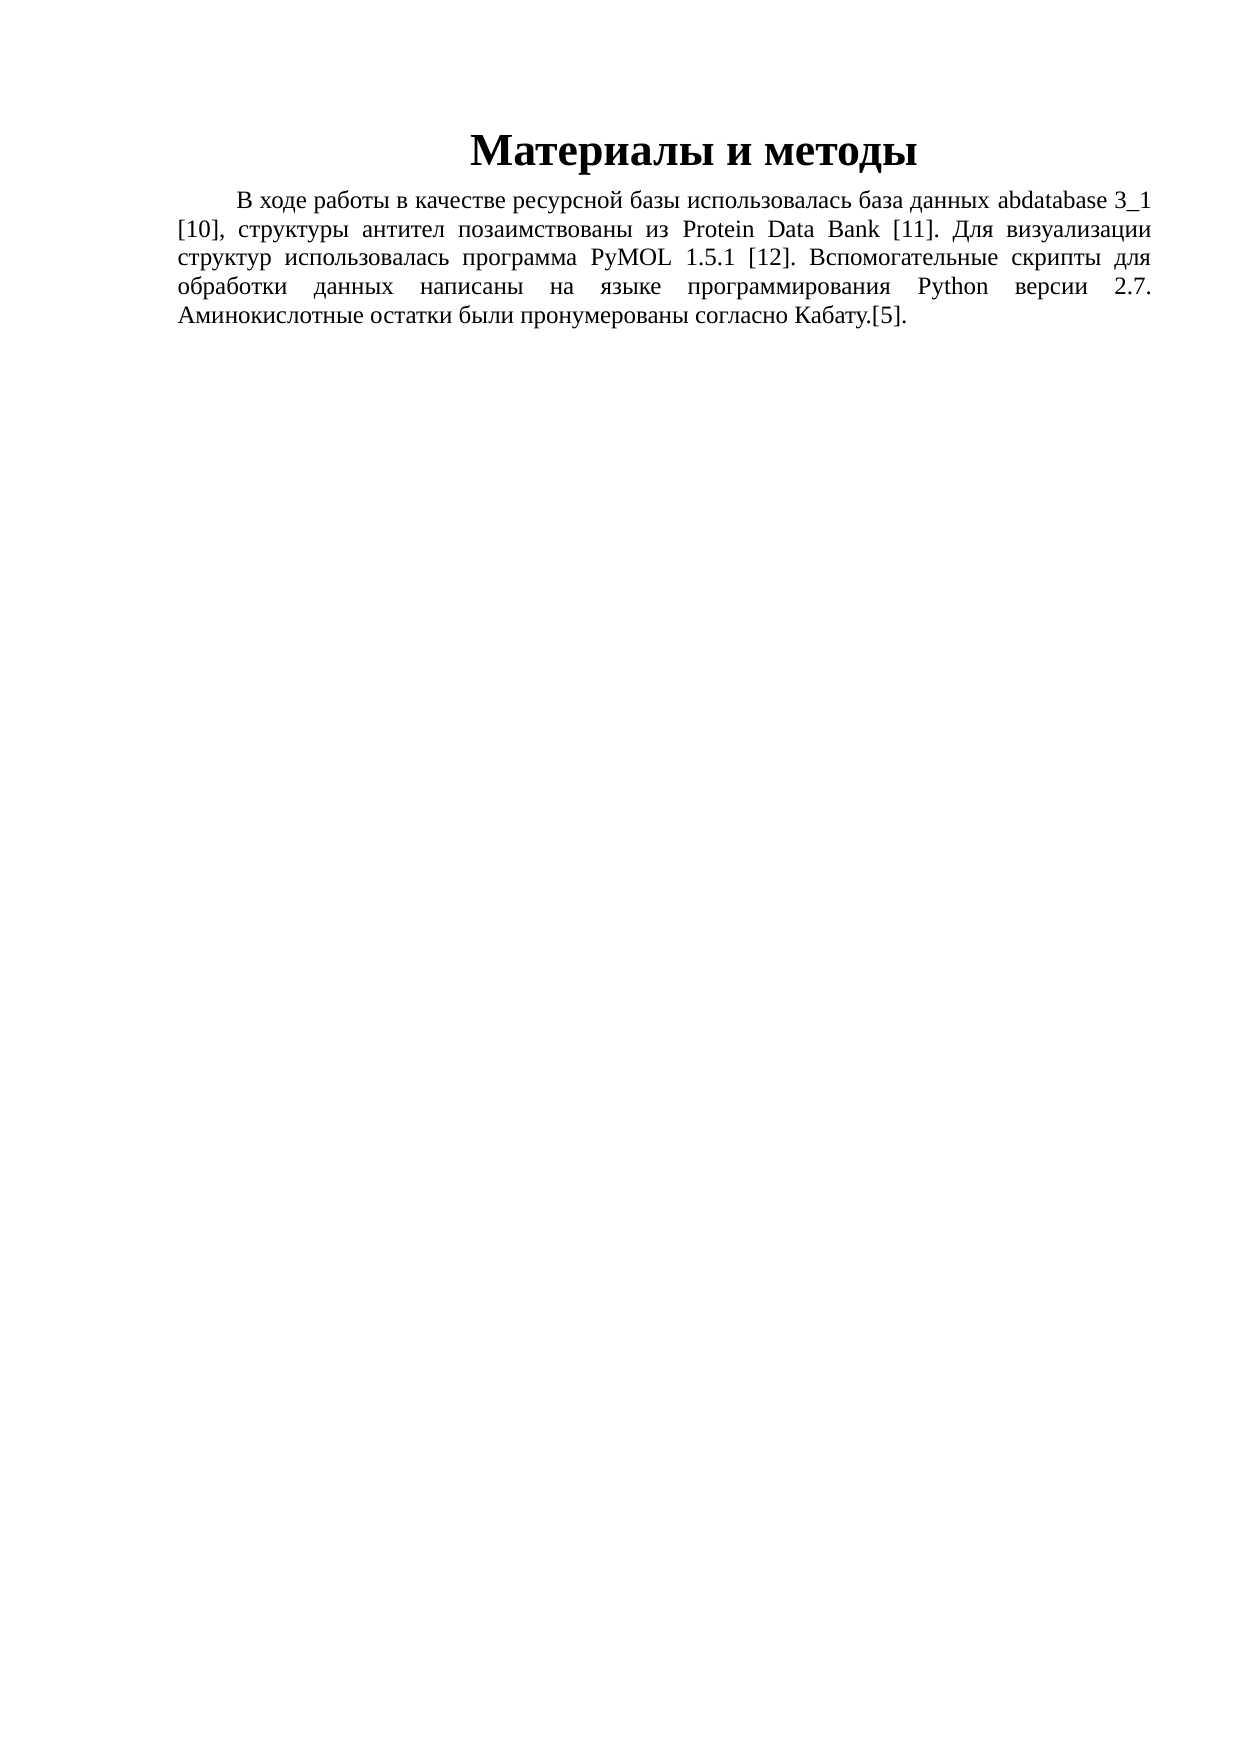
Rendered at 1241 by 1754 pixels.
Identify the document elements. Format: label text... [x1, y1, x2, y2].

text В ходе работы в качестве ресурсной базы использовалась база данных abdatabase 3_1 [10], структуры антител позаимствованы из Protein Data Bank [11]. Для визуализации структур использовалась программа PyMOL 1.5.1 [12]. Вспомогательные скрипты для обработки данных написаны на языке программирования Python версии 2.7. Аминокислотные остатки были пронумерованы согласно Кабату.[5]. [177, 185, 1152, 329]
text Материалы и методы [177, 123, 1152, 176]
